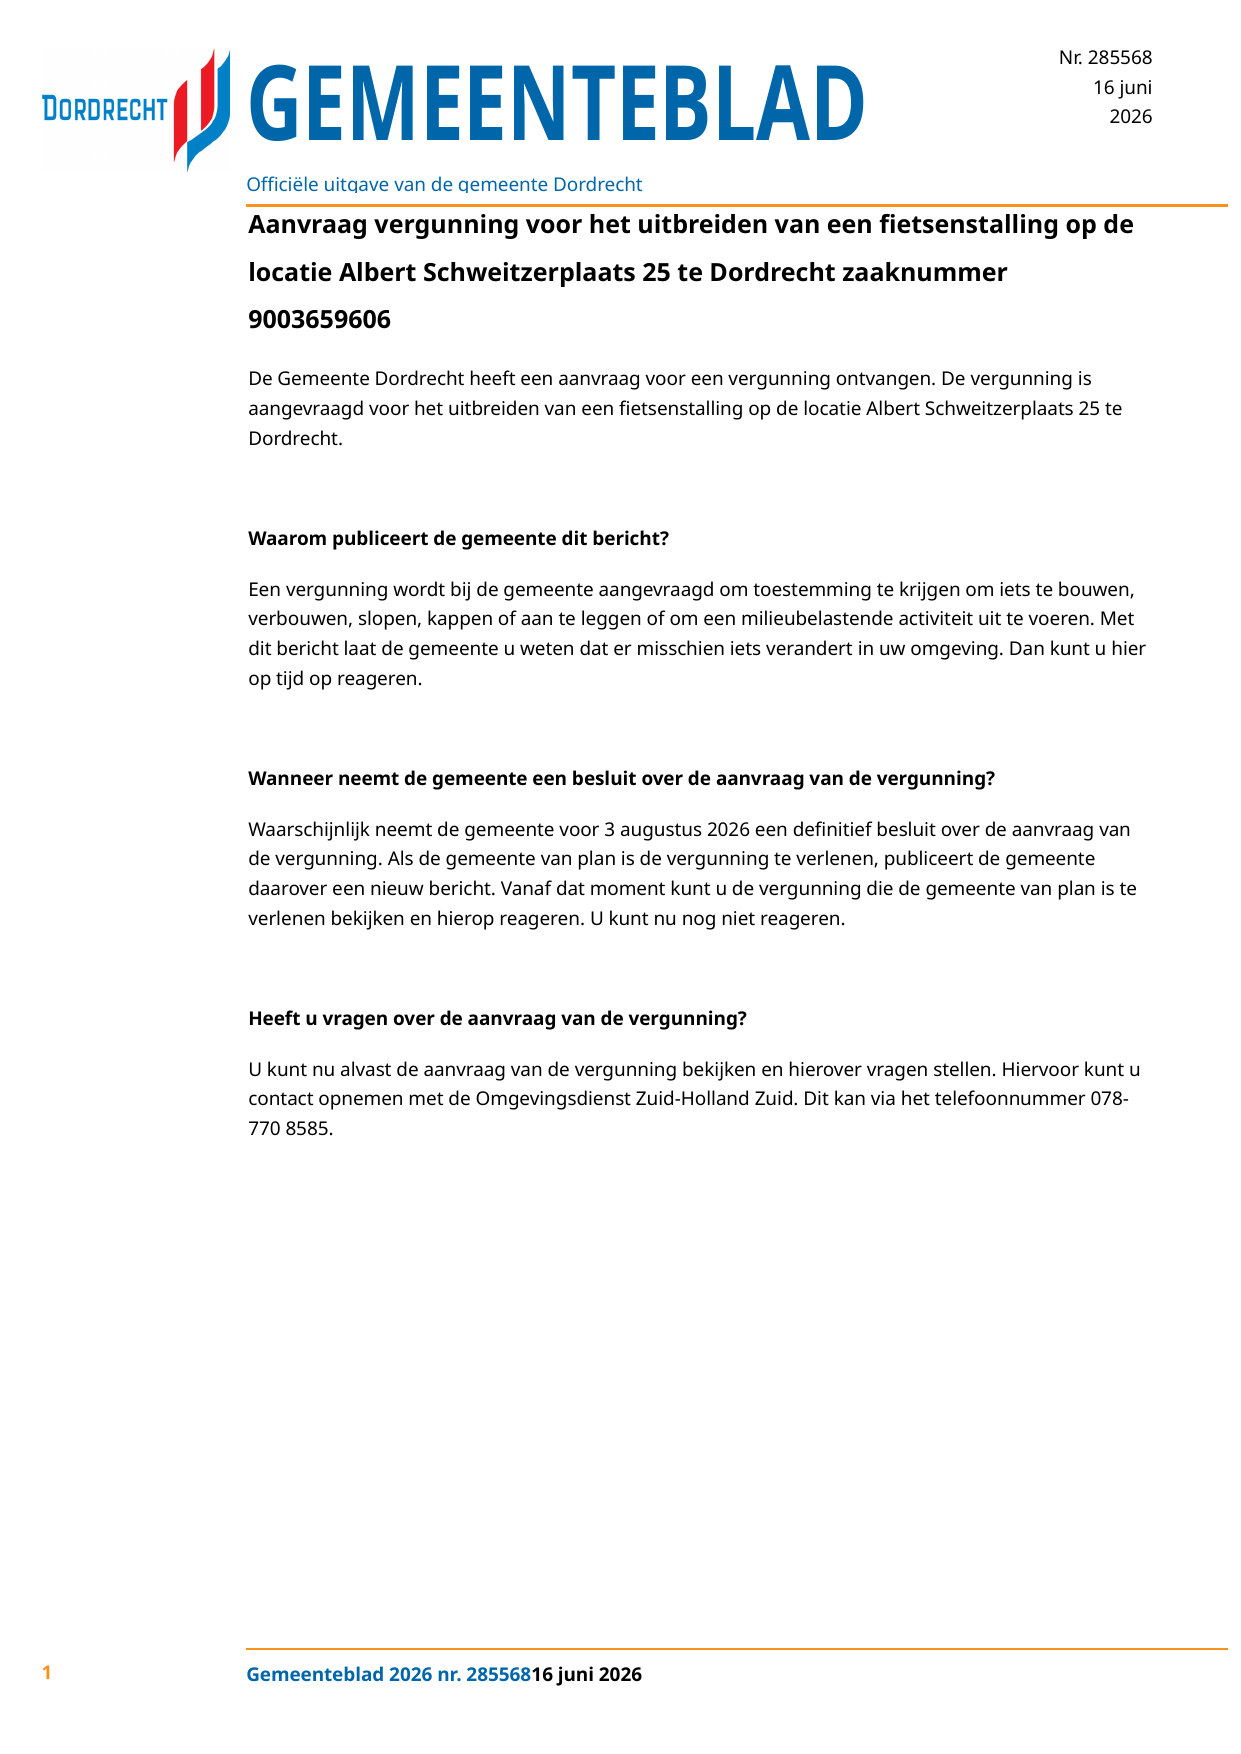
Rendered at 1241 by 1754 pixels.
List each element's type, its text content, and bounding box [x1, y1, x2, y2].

text De Gemeente Dordrecht heeft een aanvraag voor een vergunning ontvangen. De vergunning is aangevraagd voor het uitbreiden van een fietsenstalling op de locatie Albert Schweitzerplaats 25 te Dordrecht. [248, 366, 1152, 450]
text U kunt nu alvast de aanvraag van de vergunning bekijken en hierover vragen stellen. Hiervoor kunt u contact opnemen met de Omgevingsdienst Zuid-Holland Zuid. Dit kan via het telefoonnummer 078-770 8585. [248, 1056, 1152, 1141]
text Waarschijnlijk neemt de gemeente voor 3 augustus 2026 een definitief besluit over de aanvraag van de vergunning. Als de gemeente van plan is de vergunning te verlenen, publiceert de gemeente daarover een nieuw bericht. Vanaf dat moment kunt u de vergunning die de gemeente van plan is te verlenen bekijken en hierop reageren. U kunt nu nog niet reageren. [248, 816, 1152, 930]
text Aanvraag vergunning voor het uitbreiden van een fietsenstalling op de locatie Albert Schweitzerplaats 25 te Dordrecht zaaknummer 9003659606 [248, 207, 1152, 336]
text Waarom publiceert de gemeente dit bericht? [248, 526, 1152, 551]
text Heeft u vragen over de aanvraag van de vergunning? [248, 1006, 1152, 1031]
text Wanneer neemt de gemeente een besluit over de aanvraag van de vergunning? [248, 766, 1152, 791]
text Een vergunning wordt bij de gemeente aangevraagd om toestemming te krijgen om iets te bouwen, verbouwen, slopen, kappen of aan te leggen of om een milieubelastende activiteit uit te voeren. Met dit bericht laat de gemeente u weten dat er misschien iets verandert in uw omgeving. Dan kunt u hier op tijd op reageren. [248, 576, 1152, 690]
picture [41, 47, 231, 172]
